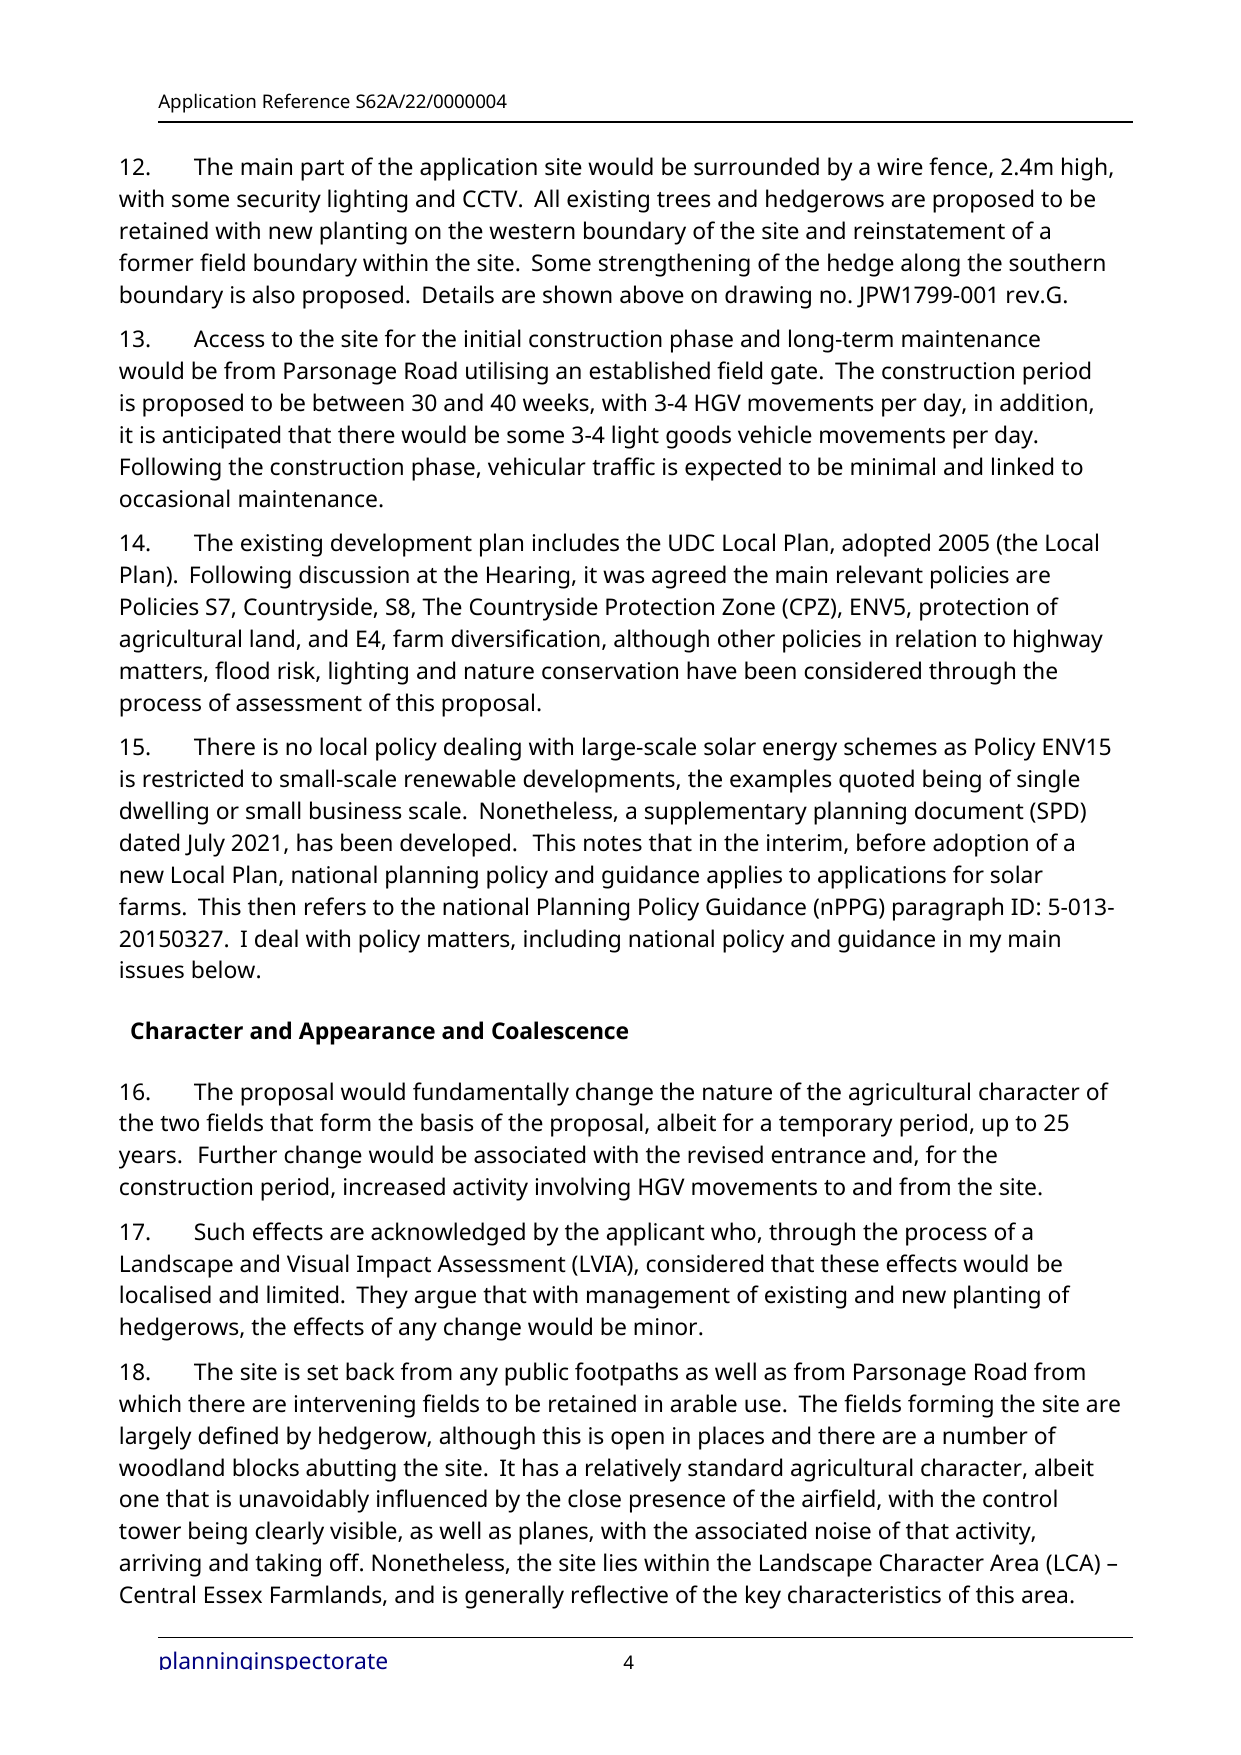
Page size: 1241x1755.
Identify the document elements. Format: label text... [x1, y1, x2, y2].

subtitle Character and Appearance and Coalescence [130, 1015, 1147, 1046]
list The main part of the application site would be surrounded by a wire fence, 2.4m high, with some security lighting and CCTV. All existing trees and hedgerows are proposed to be retained with new planting on the western boundary of the site and reinstatement of a former field boundary within the site. Some strengthening of the hedge along the southern boundary is also proposed. Details are shown above on drawing no. JPW1799-001 rev.G. [119, 151, 1127, 310]
list There is no local policy dealing with large-scale solar energy schemes as Policy ENV15 is restricted to small-scale renewable developments, the examples quoted being of single dwelling or small business scale. Nonetheless, a supplementary planning document (SPD) dated July 2021, has been developed. This notes that in the interim, before adoption of a new Local Plan, national planning policy and guidance applies to applications for solar farms. This then refers to the national Planning Policy Guidance (nPPG) paragraph ID: 5-013-20150327. I deal with policy matters, including national policy and guidance in my main issues below. [119, 731, 1118, 986]
list The proposal would fundamentally change the nature of the agricultural character of the two fields that form the basis of the proposal, albeit for a temporary period, up to 25 years. Further change would be associated with the revised entrance and, for the construction period, increased activity involving HGV movements to and from the site. [119, 1076, 1129, 1202]
list Access to the site for the initial construction phase and long-term maintenance would be from Parsonage Road utilising an established field gate. The construction period is proposed to be between 30 and 40 weeks, with 3-4 HGV movements per day, in addition, it is anticipated that there would be some 3-4 light goods vehicle movements per day. Following the construction phase, vehicular traffic is expected to be minimal and linked to occasional maintenance. [119, 323, 1109, 514]
list The site is set back from any public footpaths as well as from Parsonage Road from which there are intervening fields to be retained in arable use. The fields forming the site are largely defined by hedgerow, although this is open in places and there are a number of woodland blocks abutting the site. It has a relatively standard agricultural character, albeit one that is unavoidably influenced by the close presence of the airfield, with the control tower being clearly visible, as well as planes, with the associated noise of that activity, arriving and taking off. Nonetheless, the site lies within the Landscape Character Area (LCA) – Central Essex Farmlands, and is generally reflective of the key characteristics of this area. [119, 1356, 1126, 1610]
list The existing development plan includes the UDC Local Plan, adopted 2005 (the Local Plan). Following discussion at the Hearing, it was agreed the main relevant policies are Policies S7, Countryside, S8, The Countryside Protection Zone (CPZ), ENV5, protection of agricultural land, and E4, farm diversification, although other policies in relation to highway matters, flood risk, lighting and nature conservation have been considered through the process of assessment of this proposal. [119, 527, 1129, 718]
list Such effects are acknowledged by the applicant who, through the process of a Landscape and Visual Impact Assessment (LVIA), considered that these effects would be localised and limited. They argue that with management of existing and new planting of hedgerows, the effects of any change would be minor. [119, 1216, 1125, 1343]
